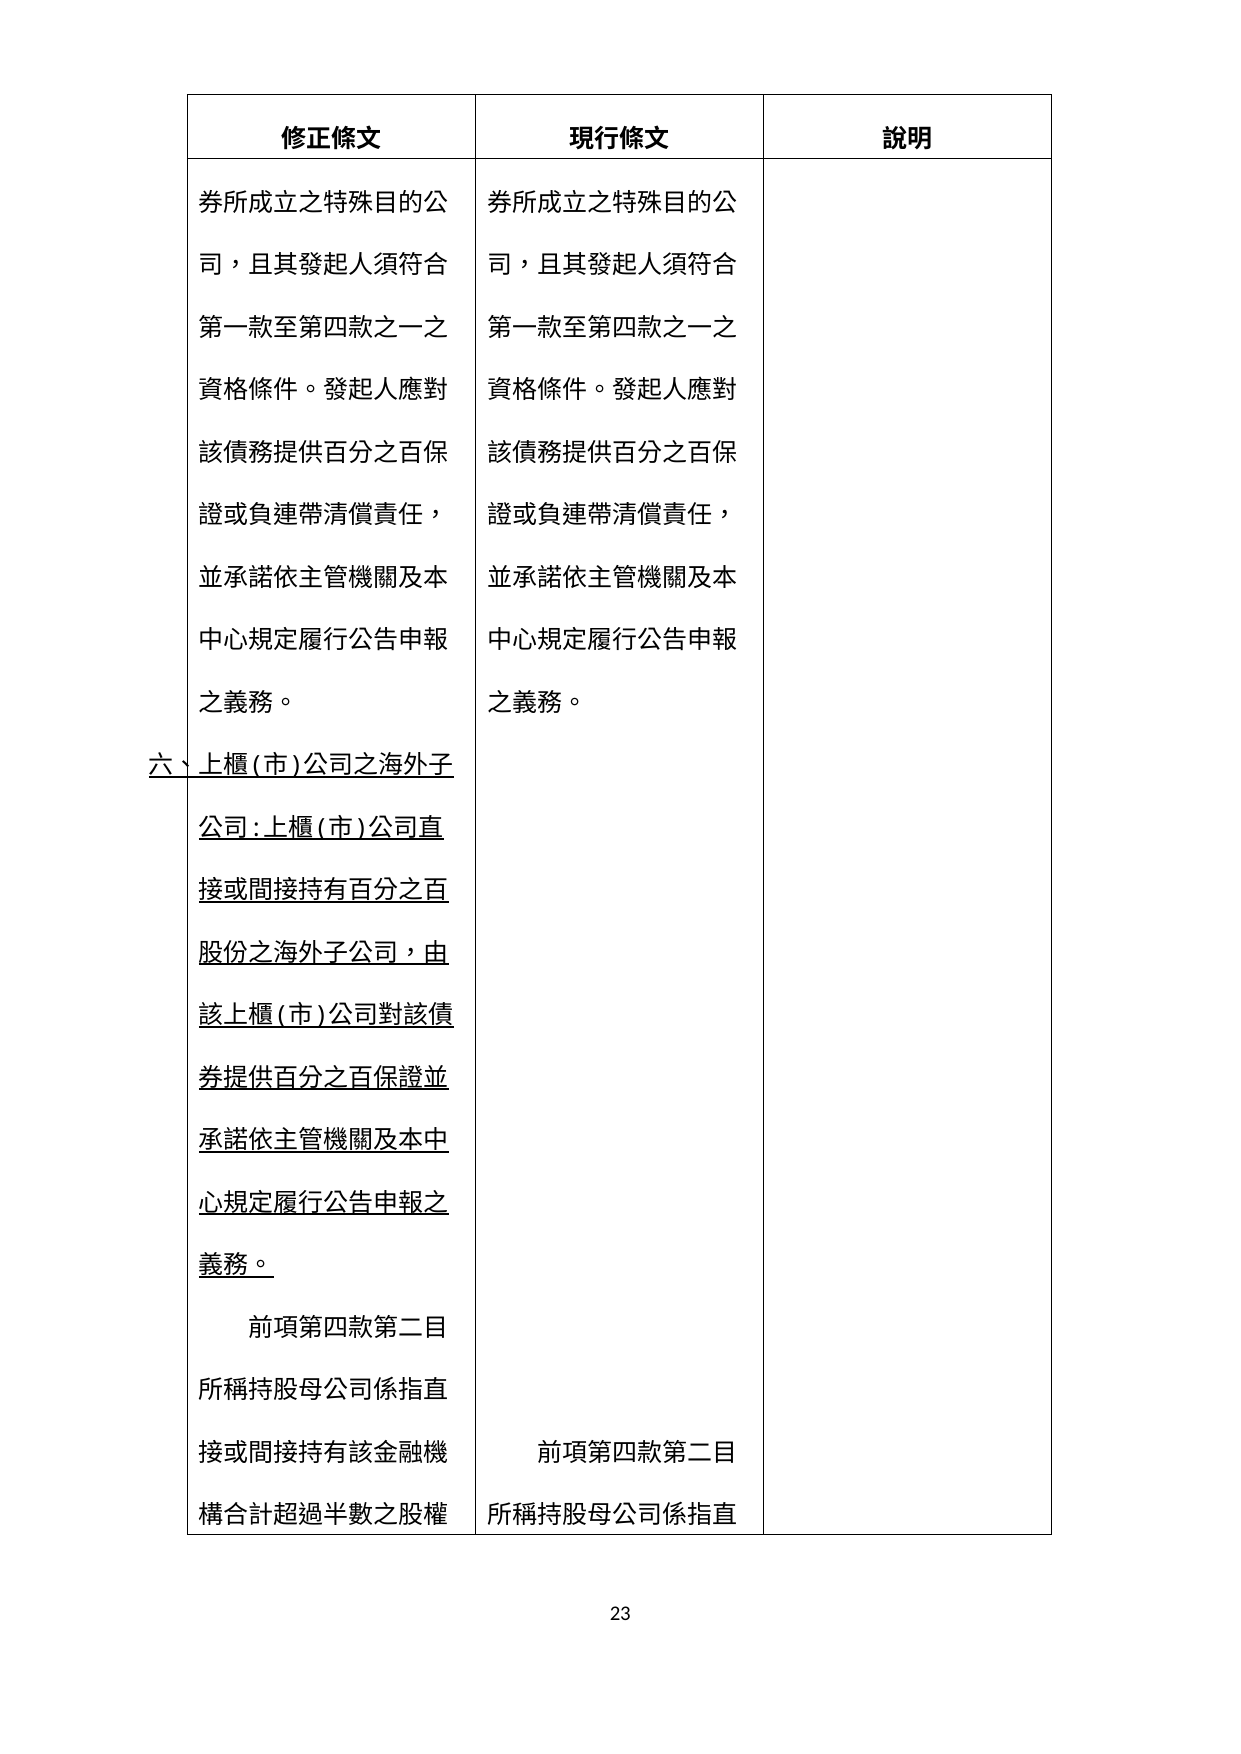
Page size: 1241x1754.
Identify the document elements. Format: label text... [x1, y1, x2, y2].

table_cell 第四條之一 外國發行人在國內募集與發行僅銷售予專業投資人之外幣計價政府債券、普通公司債或伊斯蘭固定收益證券，經主管機關核定免依證券交易法第二十二條第一項辦理申報生效者，得依本管理規則規定向本中心申請櫃檯買賣。 前項外國發行人之範圍及資格條件如下： 一、政府機關：發行人為國家主權評等等級達BBB級或相當等級以上之外國中央政府;或已提供債券或發行人信用評等等級達BBB級或相當等級以上信用評等報告之外國地方政府。 二、超國家機構：指多個國家或組織所成立之多邊國際機構(如附表一)。 三、依照外國法律組織登記或成立之公司或其子公司，但不包括第一上櫃（市）公司及興櫃公司之外國發行人： (一)依照外國法律組織登記或成立之公司符合下列資格條件之一者： 1.股票已在經主管機關核定之國外證券市場掛牌交易。 2.存託憑證已在經主管機關核定之美國全國性證券交易所掛牌交易，且該存託憑證為參與型第二級或參與型第三級。 3.股票已在具世界交易所聯合會正式會員資格之證券交易所掛牌，且該證券交易所之主管機關已與我國主管機關簽署監理合作協議。 4.最近一期經會計師查核或核閱之財務報告總資產超過美元二億元或淨值超過美元二仟萬元。 (二)為前目公司之子公司：為前目之公司直接或間接持有百分之百股份者，由該母公司對該債券提供百分之百保證並承諾依主管機關及本中心規定履行公告申報之義務。 四、外國金融機構、其分支機構或其子公司： (一)外國金融機構：符合第三款第一目之1、2、3規定之一，或其最近一期經會計師查核或核閱之財務報告總資產超過美元二百億元或淨值超過美元十五億元者。 (二)外國金融機構分支機構： 1.外國金融機構或其持股母公司符合第三款第一目之1、2、3規定之一，且其總資產或淨值符合前目之規定者。 2.外國金融機構及該分支機構依註冊地國之法令規定，得募集與發行本次債券。 3.外國金融機構已出具聲明承諾對該分支機構發行債券之行為及其債務履行負全部責任。 4.外國金融機構或其持股母公司承諾依主管機關及本中心規定履行公告申報之義務。 (三)外國金融機構之子公司：為第一目之金融機構直接或間接持有百分之百股份者，由該金融機構對該債券提供百分之百保證並承諾依主管機關及本中心規定履行公告申報之義務。 五、特殊目的公司:發起人為發行伊斯蘭固定收益證券所成立之特殊目的公司，且其發起人須符合第一款至第四款之一之資格條件。發起人應對該債務提供百分之百保證或負連帶清償責任，並承諾依主管機關及本中心規定履行公告申報之義務。 前項第四款第二目所稱持股母公司係指直接或間接持有該金融機構合計超過半數之股權及表決權，且將其納入合併財務報告編製主體者。 第一項所稱之伊斯蘭固定收益證券以外國發行人依國際金融市場慣例經伊斯蘭律法委員會或顧問認可符合伊斯蘭律法，在國內募集與發行僅銷售予專業投資人之資產基礎租賃型(Ijarah)或資產基礎代理型(Wakalah)者為限。 [476, 159, 763, 1534]
table_cell 第四條之一 外國發行人在國內募集與發行僅銷售予專業投資人之外幣計價政府債券、普通公司債或伊斯蘭固定收益證券，經主管機關核定免依證券交易法第二十二條第一項辦理申報生效者，得依本管理規則規定向本中心申請櫃檯買賣。 前項外國發行人之範圍及資格條件如下： 一、政府機關：發行人為國家主權評等等級達BBB級或相當等級以上之外國中央政府;或已提供債券或發行人信用評等等級達BBB級或相當等級以上信用評等報告之外國地方政府。 二、超國家機構：指多個國家或組織所成立之多邊國際機構(如附表一)。 三、依照外國法律組織登記或成立之公司或其子公司，但不包括第一上櫃（市）公司及興櫃公司之外國發行人： (一)依照外國法律組織登記或成立之公司符合下列資格條件之一者： 1.股票已在經主管機關核定之國外證券市場掛牌交易。 2.存託憑證已在經主管機關核定之美國全國性證券交易所掛牌交易，且該存託憑證為參與型第二級或參與型第三級。 3.股票已在具世界交易所聯合會正式會員資格之證券交易所掛牌，且該證券交易所之主管機關已與我國主管機關簽署監理合作協議。 4.最近一期經會計師查核或核閱之財務報告總資產超過美元二億元或淨值超過美元二仟萬元。 (二)為前目公司之子公司：為前目之公司直接或間接持有百分之百股份者，由該母公司對該債券提供百分之百保證並承諾依主管機關及本中心規定履行公告申報之義務。 四、外國金融機構、其分支機構或其子公司： (一)外國金融機構：符合第三款第一目之1、2、3規定之一，或其最近一期經會計師查核或核閱之財務報告總資產超過美元二百億元或淨值超過美元十五億元者。 (二)外國金融機構分支機構： 1.外國金融機構或其持股母公司符合第三款第一目之1、2、3規定之一，且其總資產或淨值符合前目之規定者。 2.外國金融機構及該分支機構依註冊地國之法令規定，得募集與發行本次債券。 3.外國金融機構已出具聲明承諾對該分支機構發行債券之行為及其債務履行負全部責任。 4.外國金融機構或其持股母公司承諾依主管機關及本中心規定履行公告申報之義務。 (三)外國金融機構之子公司：為第一目之金融機構直接或間接持有百分之百股份者，由該金融機構對該債券提供百分之百保證並承諾依主管機關及本中心規定履行公告申報之義務。 五、特殊目的公司:發起人為發行伊斯蘭固定收益證券所成立之特殊目的公司，且其發起人須符合第一款至第四款之一之資格條件。發起人應對該債務提供百分之百保證或負連帶清償責任，並承諾依主管機關及本中心規定履行公告申報之義務。 六、上櫃(市)公司之海外子公司:上櫃(市)公司直接或間接持有百分之百股份之海外子公司，由該上櫃(市)公司對該債券提供百分之百保證並承諾依主管機關及本中心規定履行公告申報之義務。 前項第四款第二目所稱持股母公司係指直接或間接持有該金融機構合計超過半數之股權及表決權，且將其納入合併財務報告編製主體者。 第一項所稱之伊斯蘭固定收益證券以外國發行人依國際金融市場慣例經伊斯蘭律法委員會或顧問認可符合伊斯蘭律法，在國內募集與發行僅銷售予專業投資人之資產基礎租賃型(Ijarah)或資產基礎代理型(Wakalah)者為限。 [188, 159, 475, 1534]
table_cell [764, 159, 1051, 1534]
table_header 說明 [764, 95, 1051, 158]
table_header 現行條文 [476, 95, 763, 158]
table_header 修正條文 [188, 95, 475, 158]
